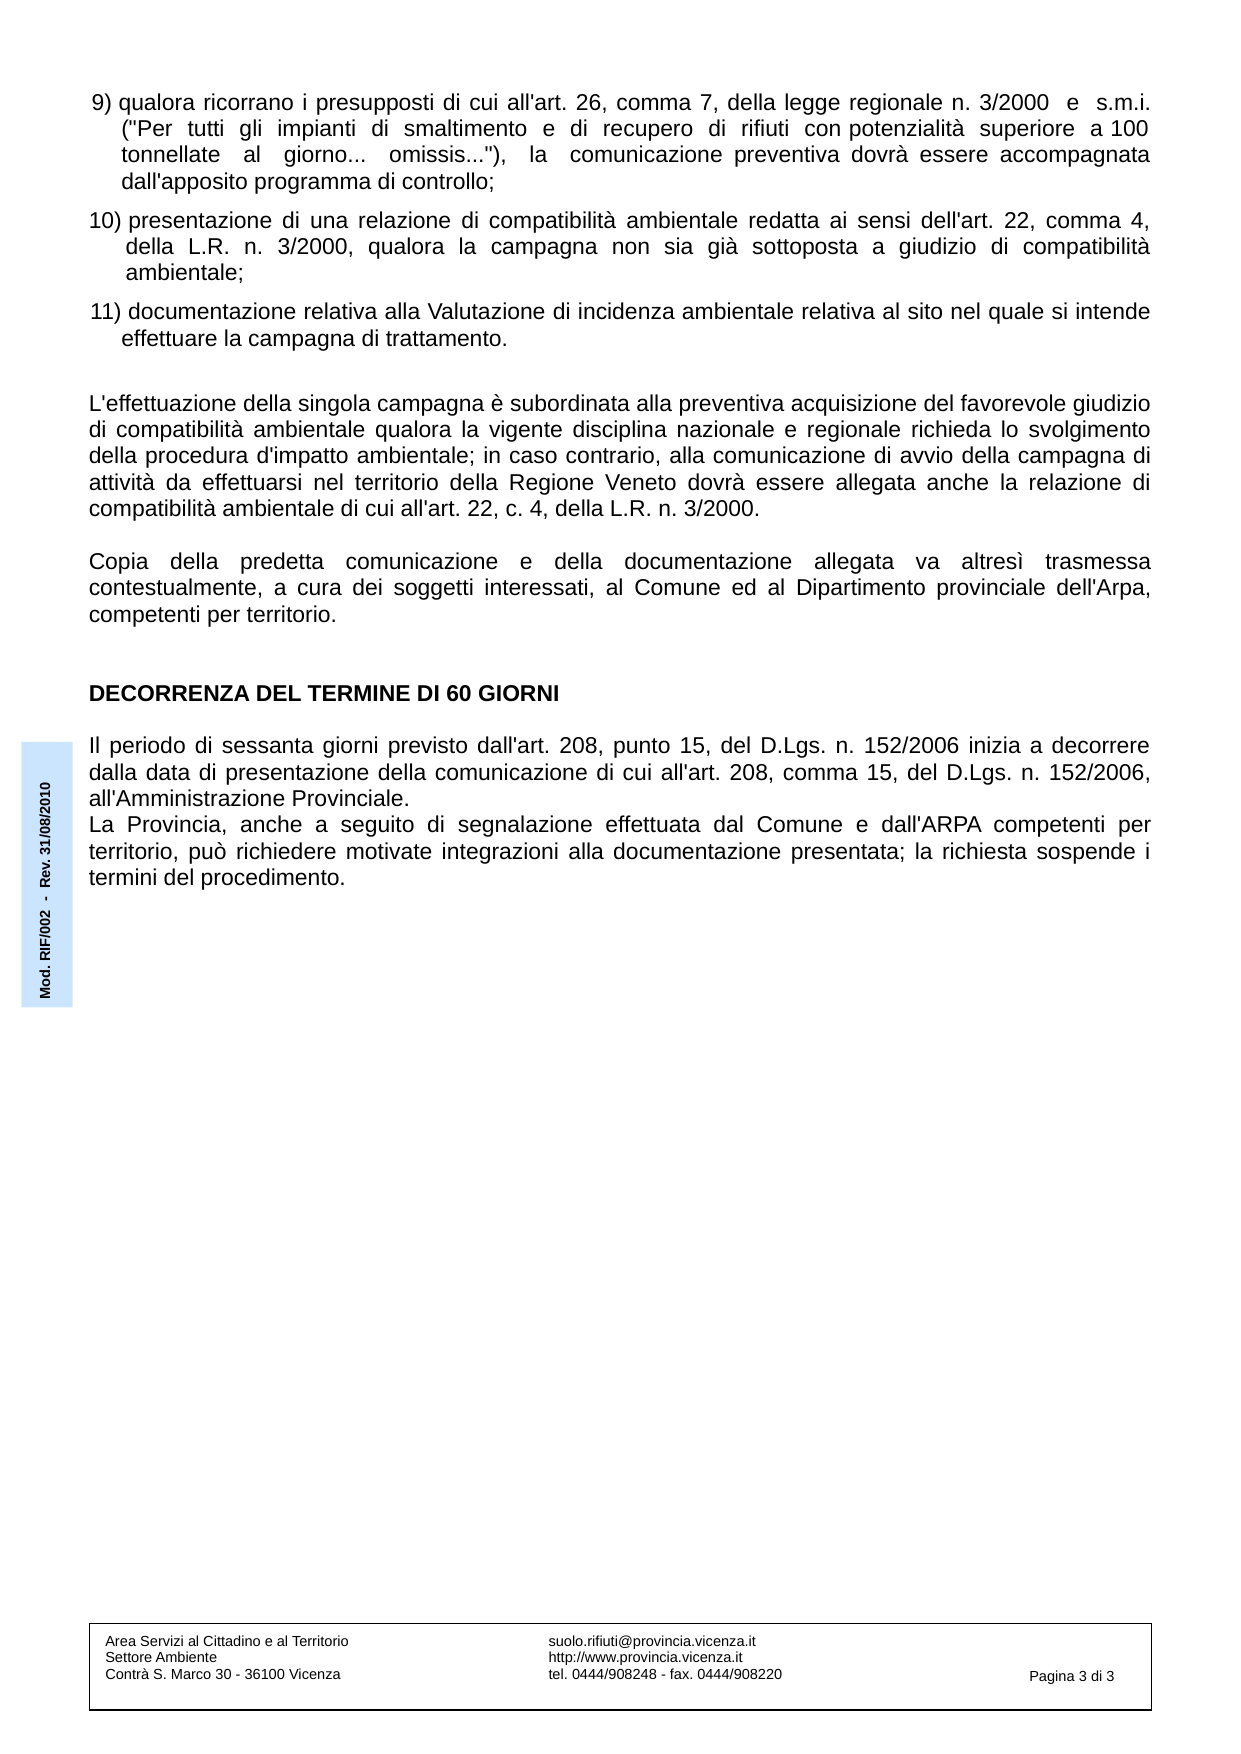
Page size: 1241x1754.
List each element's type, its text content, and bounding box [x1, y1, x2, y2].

text Il periodo di sessanta giorni previsto dall'art. 208, punto 15, del D.Lgs. n. 152/2006 inizia a decorrere dalla data di presentazione della comunicazione di cui all'art. 208, comma 15, del D.Lgs. n. 152/2006, all'Amministrazione Provinciale. [88, 732, 1152, 811]
title qualora ricorrano i presupposti di cui all'art. 26, comma 7, della legge regionale n. 3/2000 e s.m.i. ("Per tutti gli impianti di smaltimento e di recupero di rifiuti con potenzialità superiore a 100 tonnellate al giorno... omissis..."), la comunicazione preventiva dovrà essere accompagnata dall'apposito programma di controllo; [91, 89, 1152, 194]
title presentazione di una relazione di compatibilità ambientale redatta ai sensi dell'art. 22, comma 4, della L.R. n. 3/2000, qualora la campagna non sia già sottoposta a giudizio di compatibilità ambientale; [88, 207, 1152, 286]
title documentazione relativa alla Valutazione di incidenza ambientale relativa al sito nel quale si intende effettuare la campagna di trattamento. [90, 298, 1152, 351]
text Copia della predetta comunicazione e della documentazione allegata va altresì trasmessa contestualmente, a cura dei soggetti interessati, al Comune ed al Dipartimento provinciale dell'Arpa, competenti per territorio. [88, 548, 1152, 627]
text L'effettuazione della singola campagna è subordinata alla preventiva acquisizione del favorevole giudizio di compatibilità ambientale qualora la vigente disciplina nazionale e regionale richieda lo svolgimento della procedura d'impatto ambientale; in caso contrario, alla comunicazione di avvio della campagna di attività da effettuarsi nel territorio della Regione Veneto dovrà essere allegata anche la relazione di compatibilità ambientale di cui all'art. 22, c. 4, della L.R. n. 3/2000. [88, 390, 1152, 521]
text DECORRENZA DEL TERMINE DI 60 GIORNI [88, 679, 1152, 706]
text La Provincia, anche a seguito di segnalazione effettuata dal Comune e dall'ARPA competenti per territorio, può richiedere motivate integrazioni alla documentazione presentata; la richiesta sospende i termini del procedimento. [88, 811, 1152, 890]
